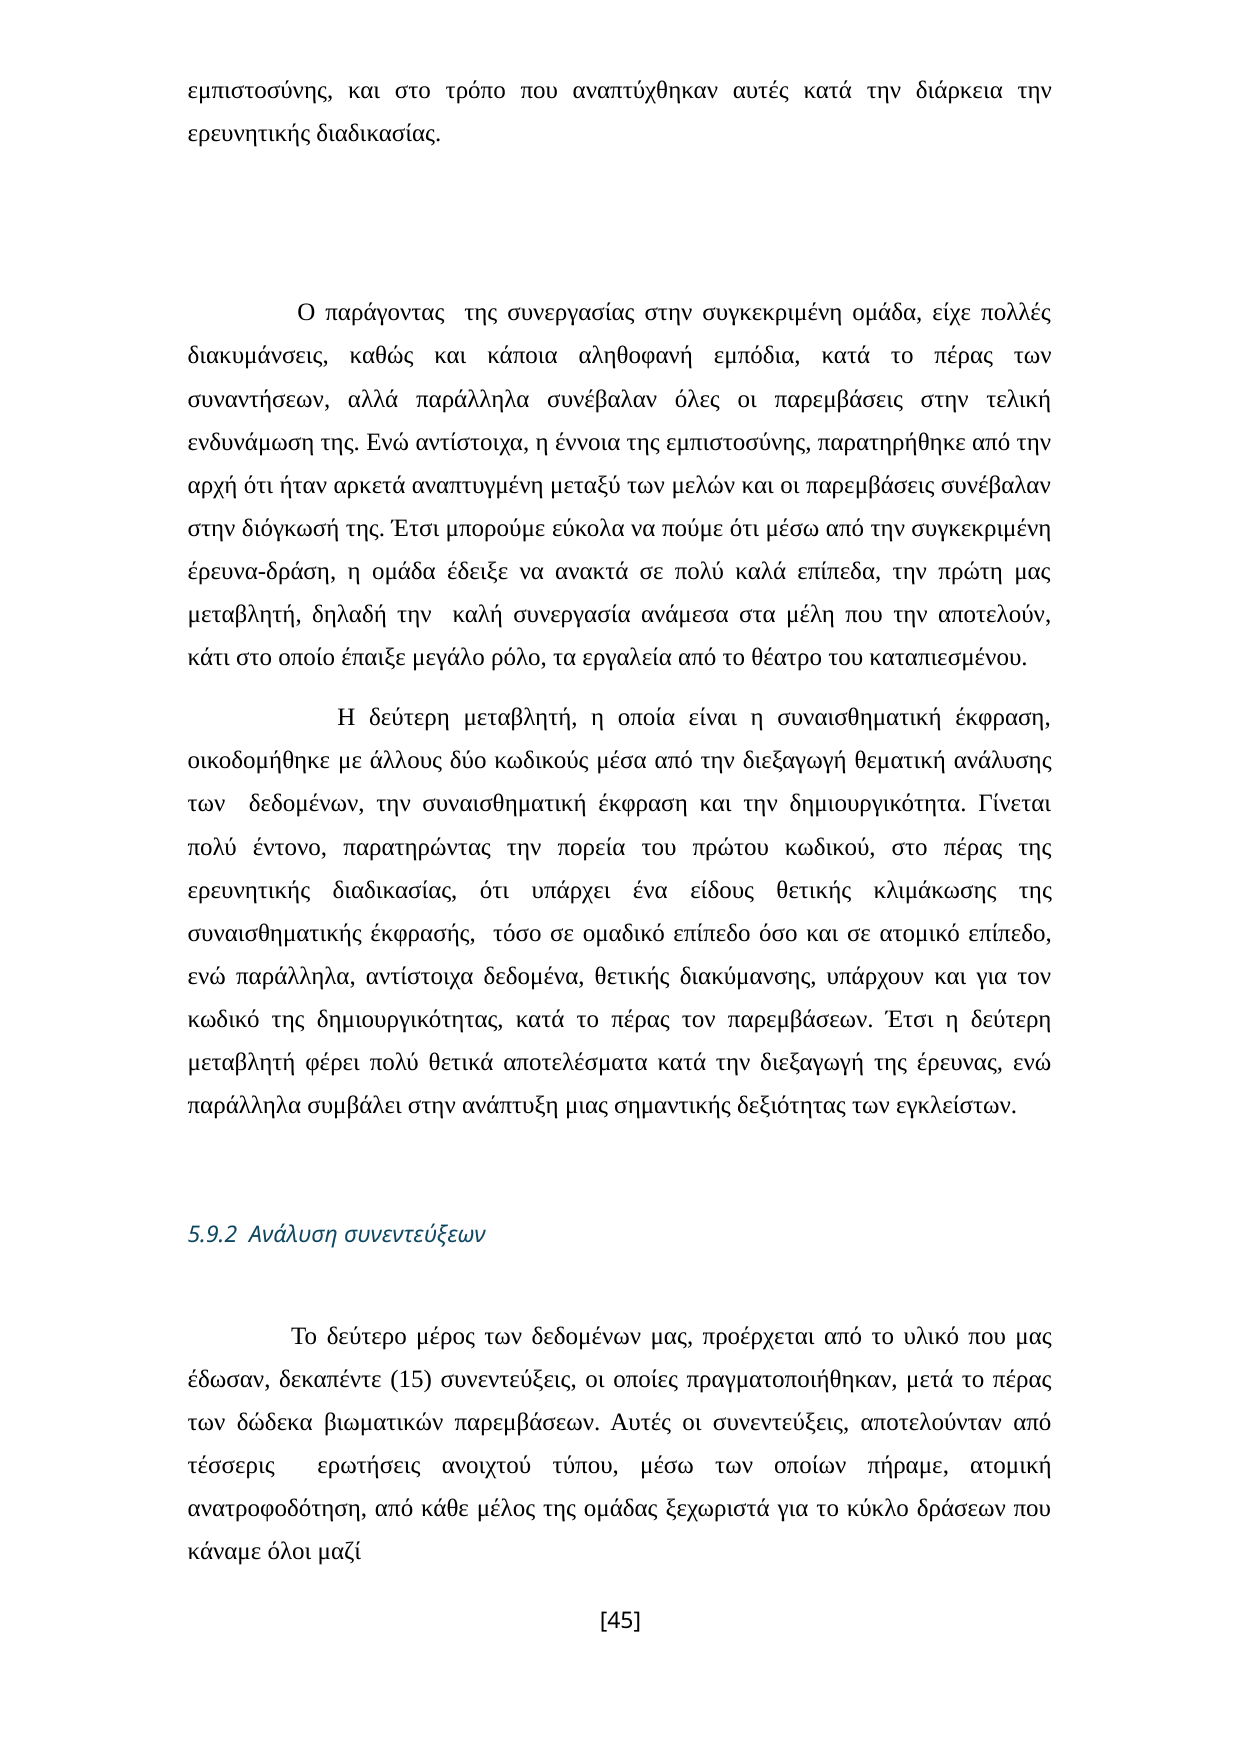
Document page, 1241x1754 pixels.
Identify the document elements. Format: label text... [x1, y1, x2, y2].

text Η δεύτερη μεταβλητή, η οποία είναι η συναισθηματική έκφραση, οικοδομήθηκε με άλλους δύο κωδικούς μέσα από την διεξαγωγή θεματική ανάλυσης των δεδομένων, την συναισθηματική έκφραση και την δημιουργικότητα. Γίνεται πολύ έντονο, παρατηρώντας την πορεία του πρώτου κωδικού, στο πέρας της ερευνητικής διαδικασίας, ότι υπάρχει ένα είδους θετικής κλιμάκωσης της συναισθηματικής έκφρασής, τόσο σε ομαδικό επίπεδο όσο και σε ατομικό επίπεδο, ενώ παράλληλα, αντίστοιχα δεδομένα, θετικής διακύμανσης, υπάρχουν και για τον κωδικό της δημιουργικότητας, κατά το πέρας τον παρεμβάσεων. Έτσι η δεύτερη μεταβλητή φέρει πολύ θετικά αποτελέσματα κατά την διεξαγωγή της έρευνας, ενώ παράλληλα συμβάλει στην ανάπτυξη μιας σημαντικής δεξιότητας των εγκλείστων. [187, 702, 1053, 1119]
subtitle 5.9.2 Ανάλυση συνεντεύξεων [187, 1218, 1053, 1249]
text Ο παράγοντας της συνεργασίας στην συγκεκριμένη ομάδα, είχε πολλές διακυμάνσεις, καθώς και κάποια αληθοφανή εμπόδια, κατά το πέρας των συναντήσεων, αλλά παράλληλα συνέβαλαν όλες οι παρεμβάσεις στην τελική ενδυνάμωση της. Ενώ αντίστοιχα, η έννοια της εμπιστοσύνης, παρατηρήθηκε από την αρχή ότι ήταν αρκετά αναπτυγμένη μεταξύ των μελών και οι παρεμβάσεις συνέβαλαν στην διόγκωσή της. Έτσι μπορούμε εύκολα να πούμε ότι μέσω από την συγκεκριμένη έρευνα-δράση, η ομάδα έδειξε να ανακτά σε πολύ καλά επίπεδα, την πρώτη μας μεταβλητή, δηλαδή την καλή συνεργασία ανάμεσα στα μέλη που την αποτελούν, κάτι στο οποίο έπαιξε μεγάλο ρόλο, τα εργαλεία από το θέατρο του καταπιεσμένου. [187, 297, 1053, 671]
text εμπιστοσύνης, και στο τρόπο που αναπτύχθηκαν αυτές κατά την διάρκεια την ερευνητικής διαδικασίας. [187, 75, 1053, 147]
text Το δεύτερο μέρος των δεδομένων μας, προέρχεται από το υλικό που μας έδωσαν, δεκαπέντε (15) συνεντεύξεις, οι οποίες πραγματοποιήθηκαν, μετά το πέρας των δώδεκα βιωματικών παρεμβάσεων. Αυτές οι συνεντεύξεις, αποτελούνταν από τέσσερις ερωτήσεις ανοιχτού τύπου, μέσω των οποίων πήραμε, ατομική ανατροφοδότηση, από κάθε μέλος της ομάδας ξεχωριστά για το κύκλο δράσεων που κάναμε όλοι μαζί [187, 1321, 1053, 1565]
